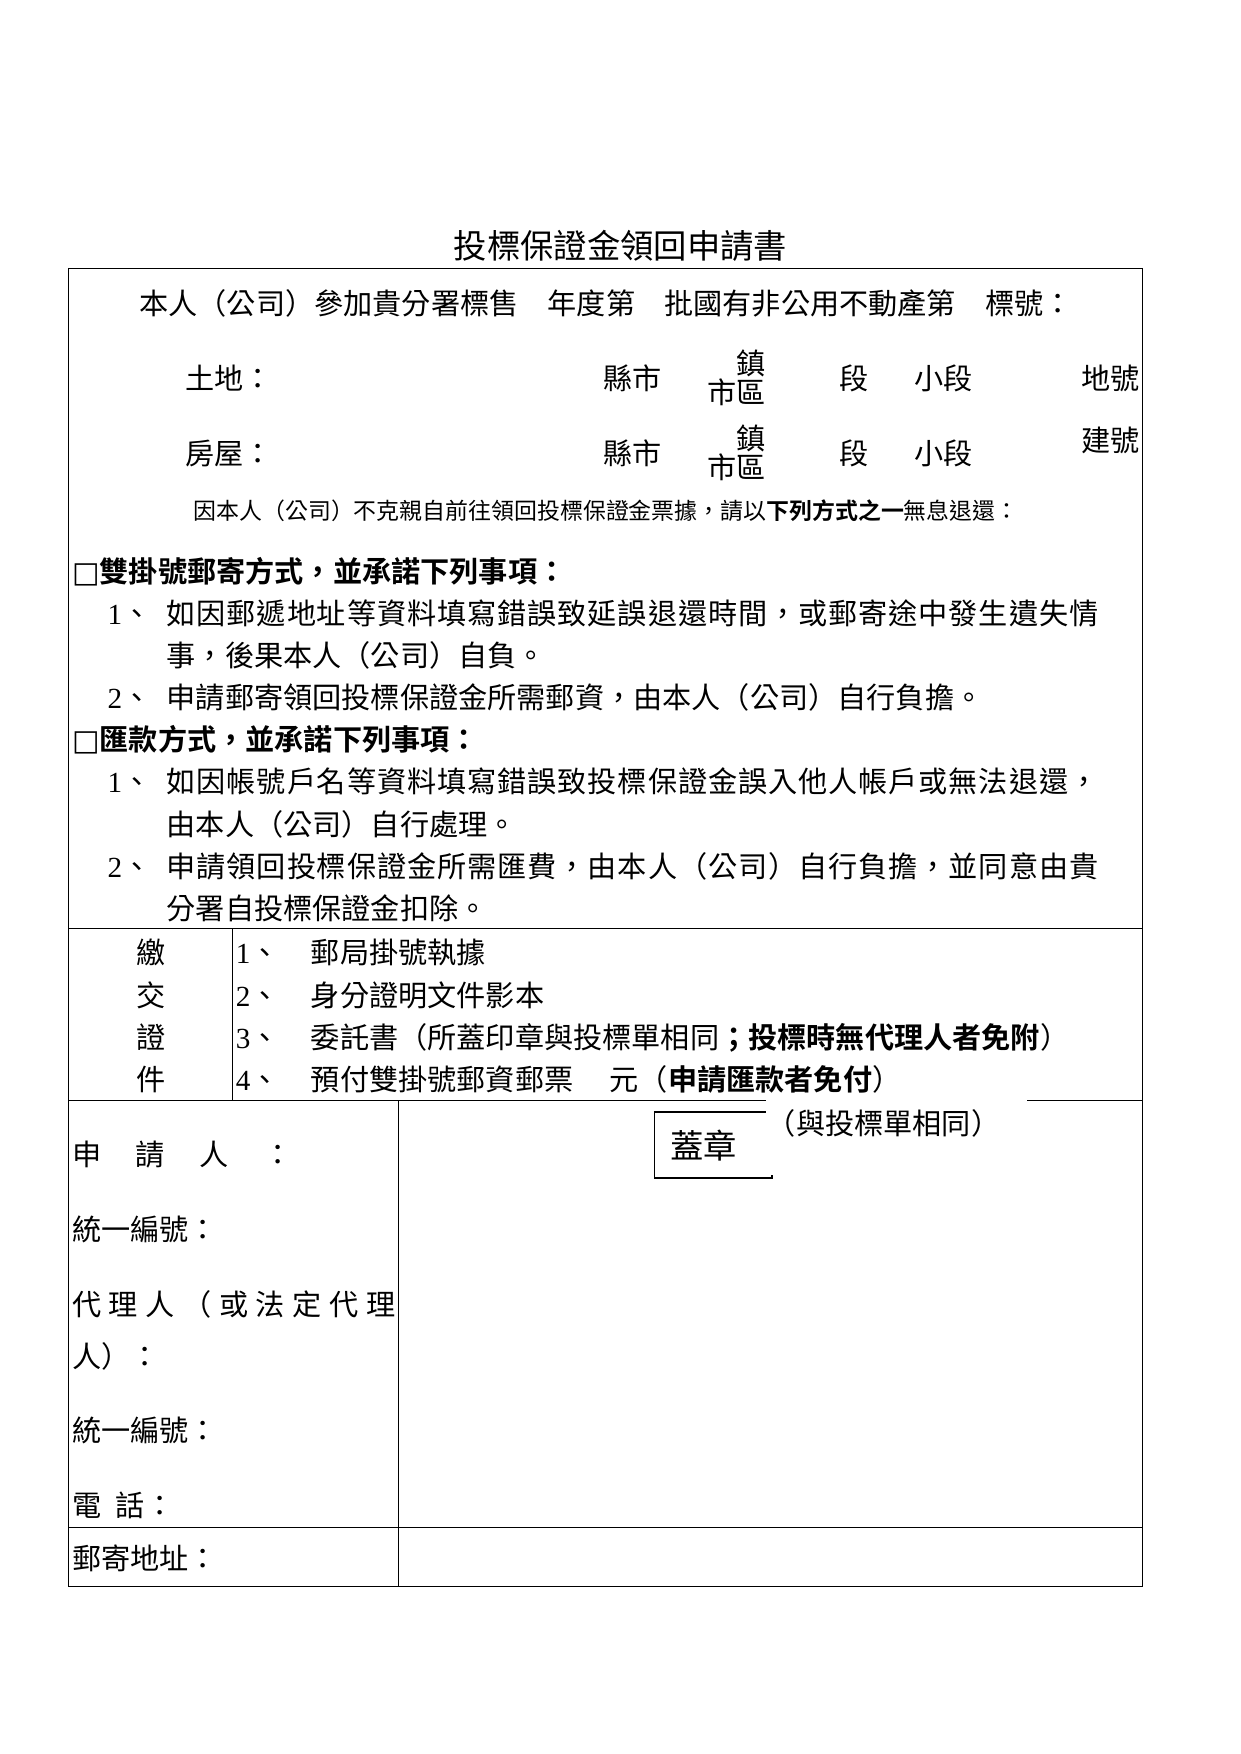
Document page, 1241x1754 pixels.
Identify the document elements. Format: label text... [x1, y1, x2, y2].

table_cell 郵寄地址： [69, 1528, 398, 1586]
table_cell 地號 [975, 343, 1142, 418]
table_cell 申請人： 統一編號： 代理人（或法定代理人）： 統一編號： 電 話： [655, 1113, 771, 1177]
table_cell 建號 [975, 418, 1142, 493]
table_cell 房屋： [69, 418, 388, 493]
text 投標保證金領回申請書 [75, 163, 1165, 268]
table_cell 鎮 市區 [664, 343, 768, 418]
table_cell 鎮 市區 [664, 418, 768, 493]
table_cell 縣市 [389, 418, 664, 493]
table_cell 繳 交 證 件 [69, 929, 232, 1100]
table_cell 郵局掛號執據 身分證明文件影本 委託書（所蓋印章與投標單相同；投標時無代理人者免附） 預付雙掛號郵資郵票 元（申請匯款者免付） [233, 929, 1142, 1100]
table_cell 因本人（公司）不克親自前往領回投標保證金票據，請以下列方式之一無息退還： □雙掛號郵寄方式，並承諾下列事項： 如因郵遞地址等資料填寫錯誤致延誤退還時間，或郵寄途中發生遺失情事，後果本人（公司）自負。 申請郵寄領回投標保證金所需郵資，由本人（公司）自行負擔。 □匯款方式，並承諾下列事項： 如因帳號戶名等資料填寫錯誤致投標保證金誤入他人帳戶或無法退還，由本人（公司）自行處理。 申請領回投標保證金所需匯費，由本人（公司）自行負擔，並同意由貴分署自投標保證金扣除。 [69, 493, 1142, 928]
table_cell 縣市 [389, 343, 664, 418]
table_cell 段 [768, 418, 871, 493]
table_cell 段 [768, 343, 871, 418]
table_header 本人（公司）參加貴分署標售 年度第 批國有非公用不動產第 標號： [69, 269, 1142, 343]
table_cell 土地： [69, 343, 388, 418]
table_cell [399, 1100, 1142, 1527]
table_cell [399, 1528, 1142, 1586]
table_cell 申請人： 統一編號： 代理人（或法定代理人）： 統一編號： 電 話： [69, 1101, 398, 1527]
table_cell 小段 [871, 418, 975, 493]
table_cell 小段 [871, 343, 975, 418]
